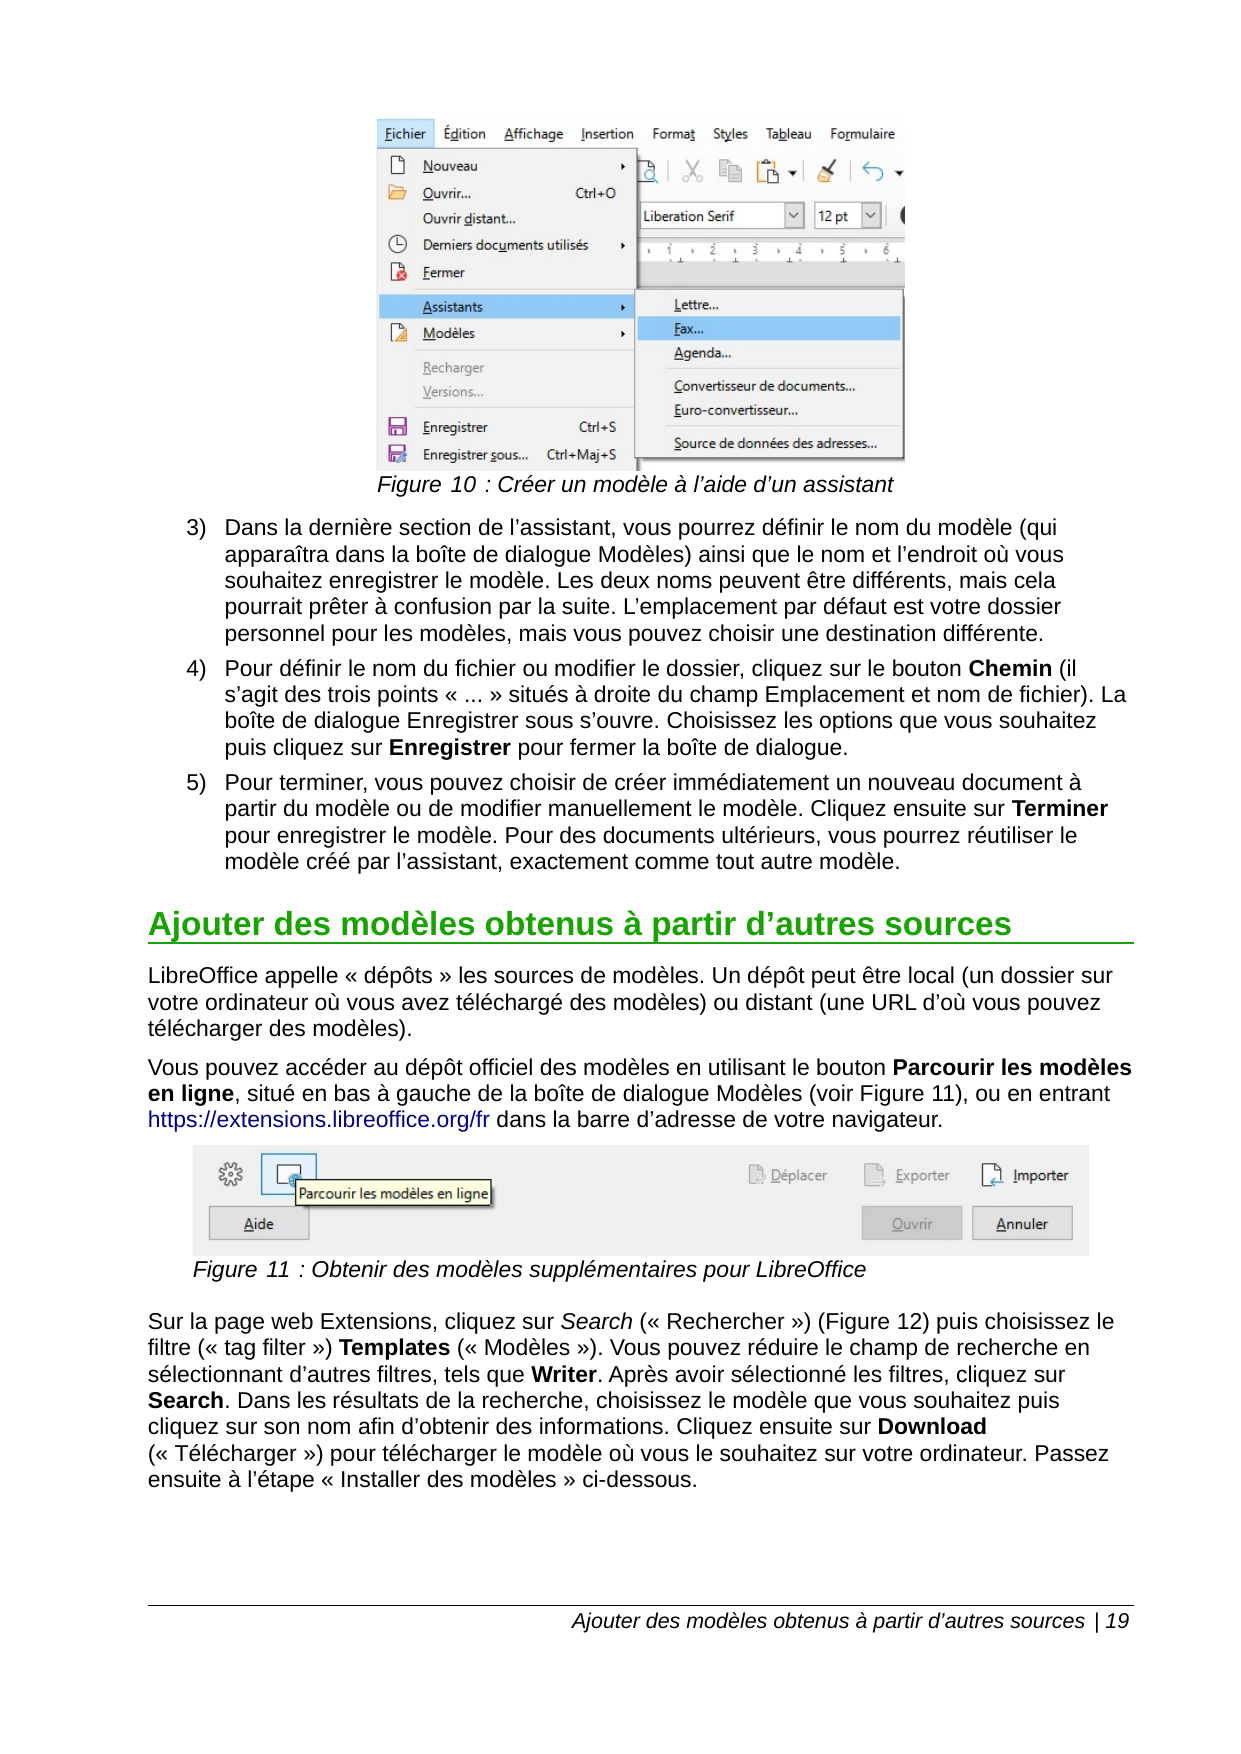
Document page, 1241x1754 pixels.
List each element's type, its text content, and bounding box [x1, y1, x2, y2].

text Vous pouvez accéder au dépôt officiel des modèles en utilisant le bouton Parcourir les modèles en ligne, situé en bas à gauche de la boîte de dialogue Modèles (voir Figure 11), ou en entrant https://extensions.libreoffice.org/fr dans la barre d’adresse de votre navigateur. [148, 1054, 1134, 1133]
picture [376, 118, 905, 471]
picture [192, 1145, 1089, 1256]
text Sur la page web Extensions, cliquez sur Search (« Rechercher ») (Figure 12) puis choisissez le filtre (« tag filter ») Templates (« Modèles »). Vous pouvez réduire le champ de recherche en sélectionnant d’autres filtres, tels que Writer. Après avoir sélectionné les filtres, cliquez sur Search. Dans les résultats de la recherche, choisissez le modèle que vous souhaitez puis cliquez sur son nom afin d’obtenir des informations. Cliquez ensuite sur Download (« Télécharger ») pour télécharger le modèle où vous le souhaitez sur votre ordinateur. Passez ensuite à l’étape « Installer des modèles » ci-dessous. [148, 1308, 1134, 1492]
subtitle Ajouter des modèles obtenus à partir d’autres sources [148, 904, 1134, 942]
list Pour terminer, vous pouvez choisir de créer immédiatement un nouveau document à partir du modèle ou de modifier manuellement le modèle. Cliquez ensuite sur Terminer pour enregistrer le modèle. Pour des documents ultérieurs, vous pourrez réutiliser le modèle créé par l’assistant, exactement comme tout autre modèle. [207, 769, 1134, 874]
list Dans la dernière section de l’assistant, vous pourrez définir le nom du modèle (qui apparaîtra dans la boîte de dialogue Modèles) ainsi que le nom et l’endroit où vous souhaitez enregistrer le modèle. Les deux noms peuvent être différents, mais cela pourrait prêter à confusion par la suite. L’emplacement par défaut est votre dossier personnel pour les modèles, mais vous pouvez choisir une destination différente. [207, 514, 1134, 646]
list Pour définir le nom du fichier ou modifier le dossier, cliquez sur le bouton Chemin (il s’agit des trois points « ... » situés à droite du champ Emplacement et nom de fichier). La boîte de dialogue Enregistrer sous s’ouvre. Choisissez les options que vous souhaitez puis cliquez sur Enregistrer pour fermer la boîte de dialogue. [207, 655, 1134, 760]
text LibreOffice appelle « dépôts » les sources de modèles. Un dépôt peut être local (un dossier sur votre ordinateur où vous avez téléchargé des modèles) ou distant (une URL d’où vous pouvez télécharger des modèles). [148, 962, 1134, 1041]
text Figure 10 : Créer un modèle à l’aide d’un assistant [377, 471, 905, 497]
text Figure 11 : Obtenir des modèles supplémentaires pour LibreOffice [193, 1256, 1089, 1282]
